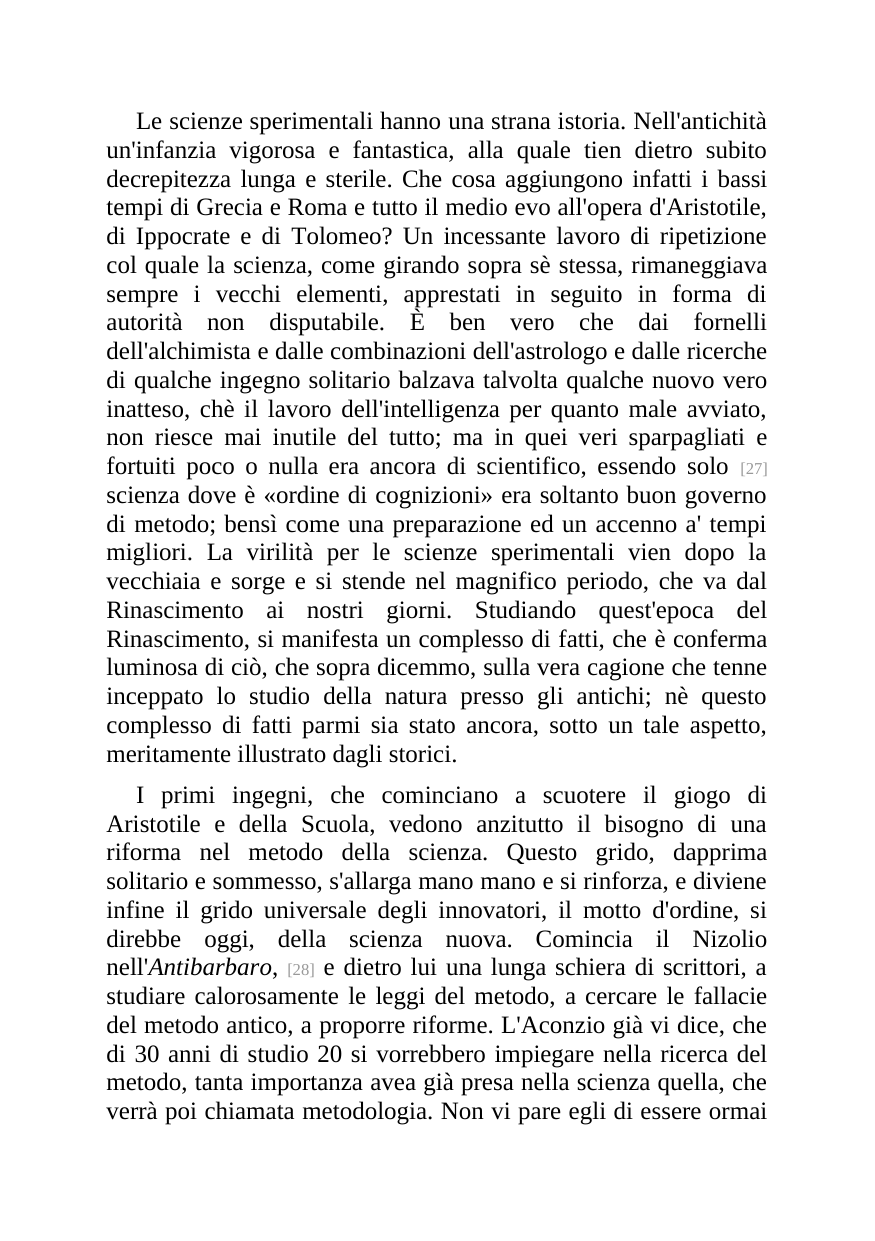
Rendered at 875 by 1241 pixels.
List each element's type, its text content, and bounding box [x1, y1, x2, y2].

text Le scienze sperimentali hanno una strana istoria. Nell'antichità un'infanzia vigorosa e fantastica, alla quale tien dietro subito decrepitezza lunga e sterile. Che cosa aggiungono infatti i bassi tempi di Grecia e Roma e tutto il medio evo all'opera d'Aristotile, di Ippocrate e di Tolomeo? Un incessante lavoro di ripetizione col quale la scienza, come girando sopra sè stessa, rimaneggiava sempre i vecchi elementi, apprestati in seguito in forma di autorità non disputabile. È ben vero che dai fornelli dell'alchimista e dalle combinazioni dell'astrologo e dalle ricerche di qualche ingegno solitario balzava talvolta qualche nuovo vero inatteso, chè il lavoro dell'intelligenza per quanto male avviato, non riesce mai inutile del tutto; ma in quei veri sparpagliati e fortuiti poco o nulla era ancora di scientifico, essendo solo [27] scienza dove è «ordine di cognizioni» era soltanto buon governo di metodo; bensì come una preparazione ed un accenno a' tempi migliori. La virilità per le scienze sperimentali vien dopo la vecchiaia e sorge e si stende nel magnifico periodo, che va dal Rinascimento ai nostri giorni. Studiando quest'epoca del Rinascimento, si manifesta un complesso di fatti, che è conferma luminosa di ciò, che sopra dicemmo, sulla vera cagione che tenne inceppato lo studio della natura presso gli antichi; nè questo complesso di fatti parmi sia stato ancora, sotto un tale aspetto, meritamente illustrato dagli storici. [106, 106, 768, 767]
text I primi ingegni, che cominciano a scuotere il giogo di Aristotile e della Scuola, vedono anzitutto il bisogno di una riforma nel metodo della scienza. Questo grido, dapprima solitario e sommesso, s'allarga mano mano e si rinforza, e diviene infine il grido universale degli innovatori, il motto d'ordine, si direbbe oggi, della scienza nuova. Comincia il Nizolio nell'Antibarbaro, [28] e dietro lui una lunga schiera di scrittori, a studiare calorosamente le leggi del metodo, a cercare le fallacie del metodo antico, a proporre riforme. L'Aconzio già vi dice, che di 30 anni di studio 20 si vorrebbero impiegare nella ricerca del metodo, tanta importanza avea già presa nella scienza quella, che verrà poi chiamata metodologia. Non vi pare egli di essere ormai [106, 780, 768, 1125]
